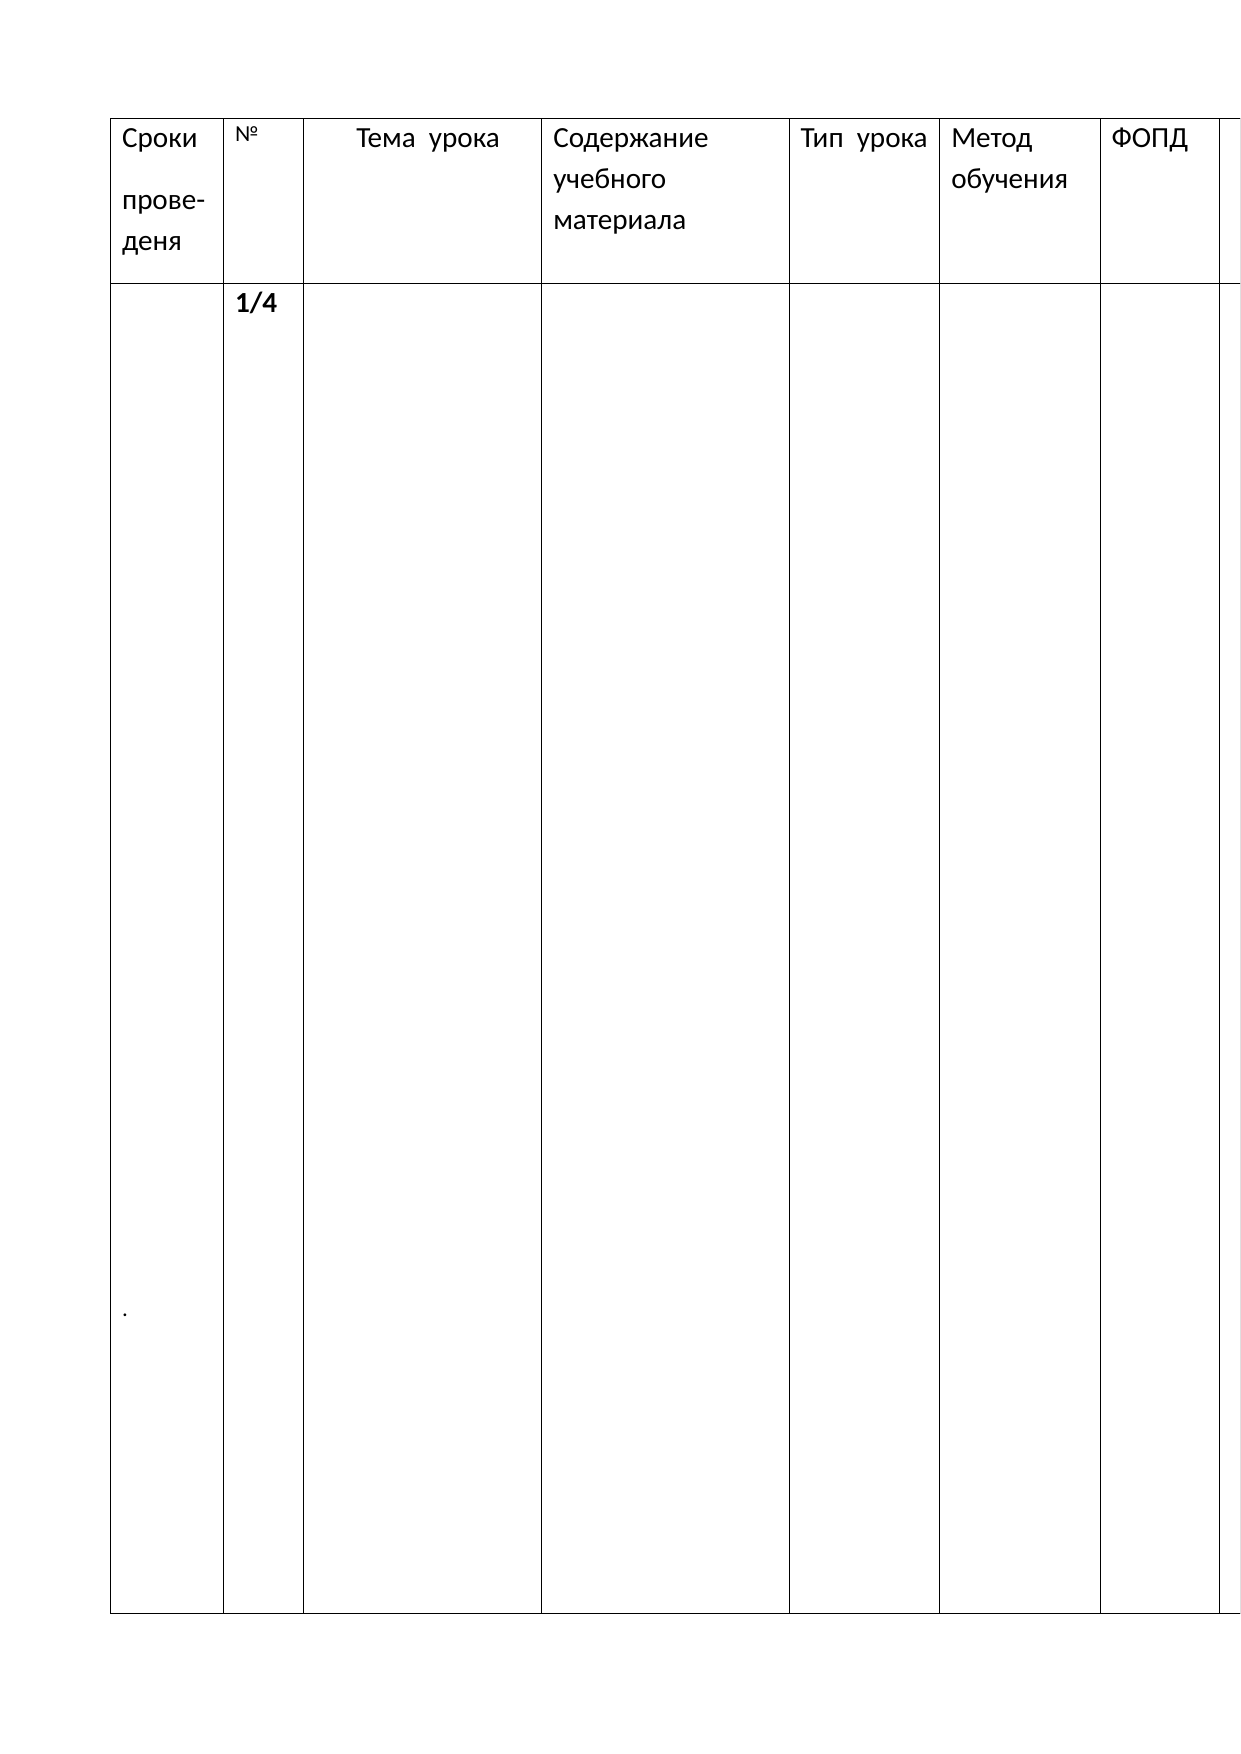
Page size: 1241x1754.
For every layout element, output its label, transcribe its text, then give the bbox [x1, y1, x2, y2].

table_header Тип урока [790, 119, 939, 283]
table_cell [304, 284, 541, 1612]
table_header Содержание учебного материала [542, 119, 789, 283]
table_header ФОПД [1101, 119, 1219, 283]
table_cell [940, 284, 1100, 1612]
table_cell 1/4 [224, 284, 303, 1612]
table_header Тема урока [304, 119, 541, 283]
table_header Знать [1220, 119, 1240, 283]
table_cell [1101, 284, 1219, 1612]
table_cell [542, 284, 789, 1612]
table_header № [224, 119, 303, 283]
table_header Метод обучения [940, 119, 1100, 283]
table_cell . [111, 284, 223, 1612]
table_cell Что изучает физика, что изучает астрономия ученых: Аристотеля, М.В. Ломоносова. Понятие о физических величинах и способах их измерения. Величины, определения, формулы. Метод определения диаметра малого тела, Физический прибор, определение цены деления, погрешности, физ.величину. Связь науки и техники, [1220, 284, 1240, 1612]
table_cell [790, 284, 939, 1612]
table_header Сроки прове-деня [111, 119, 223, 283]
